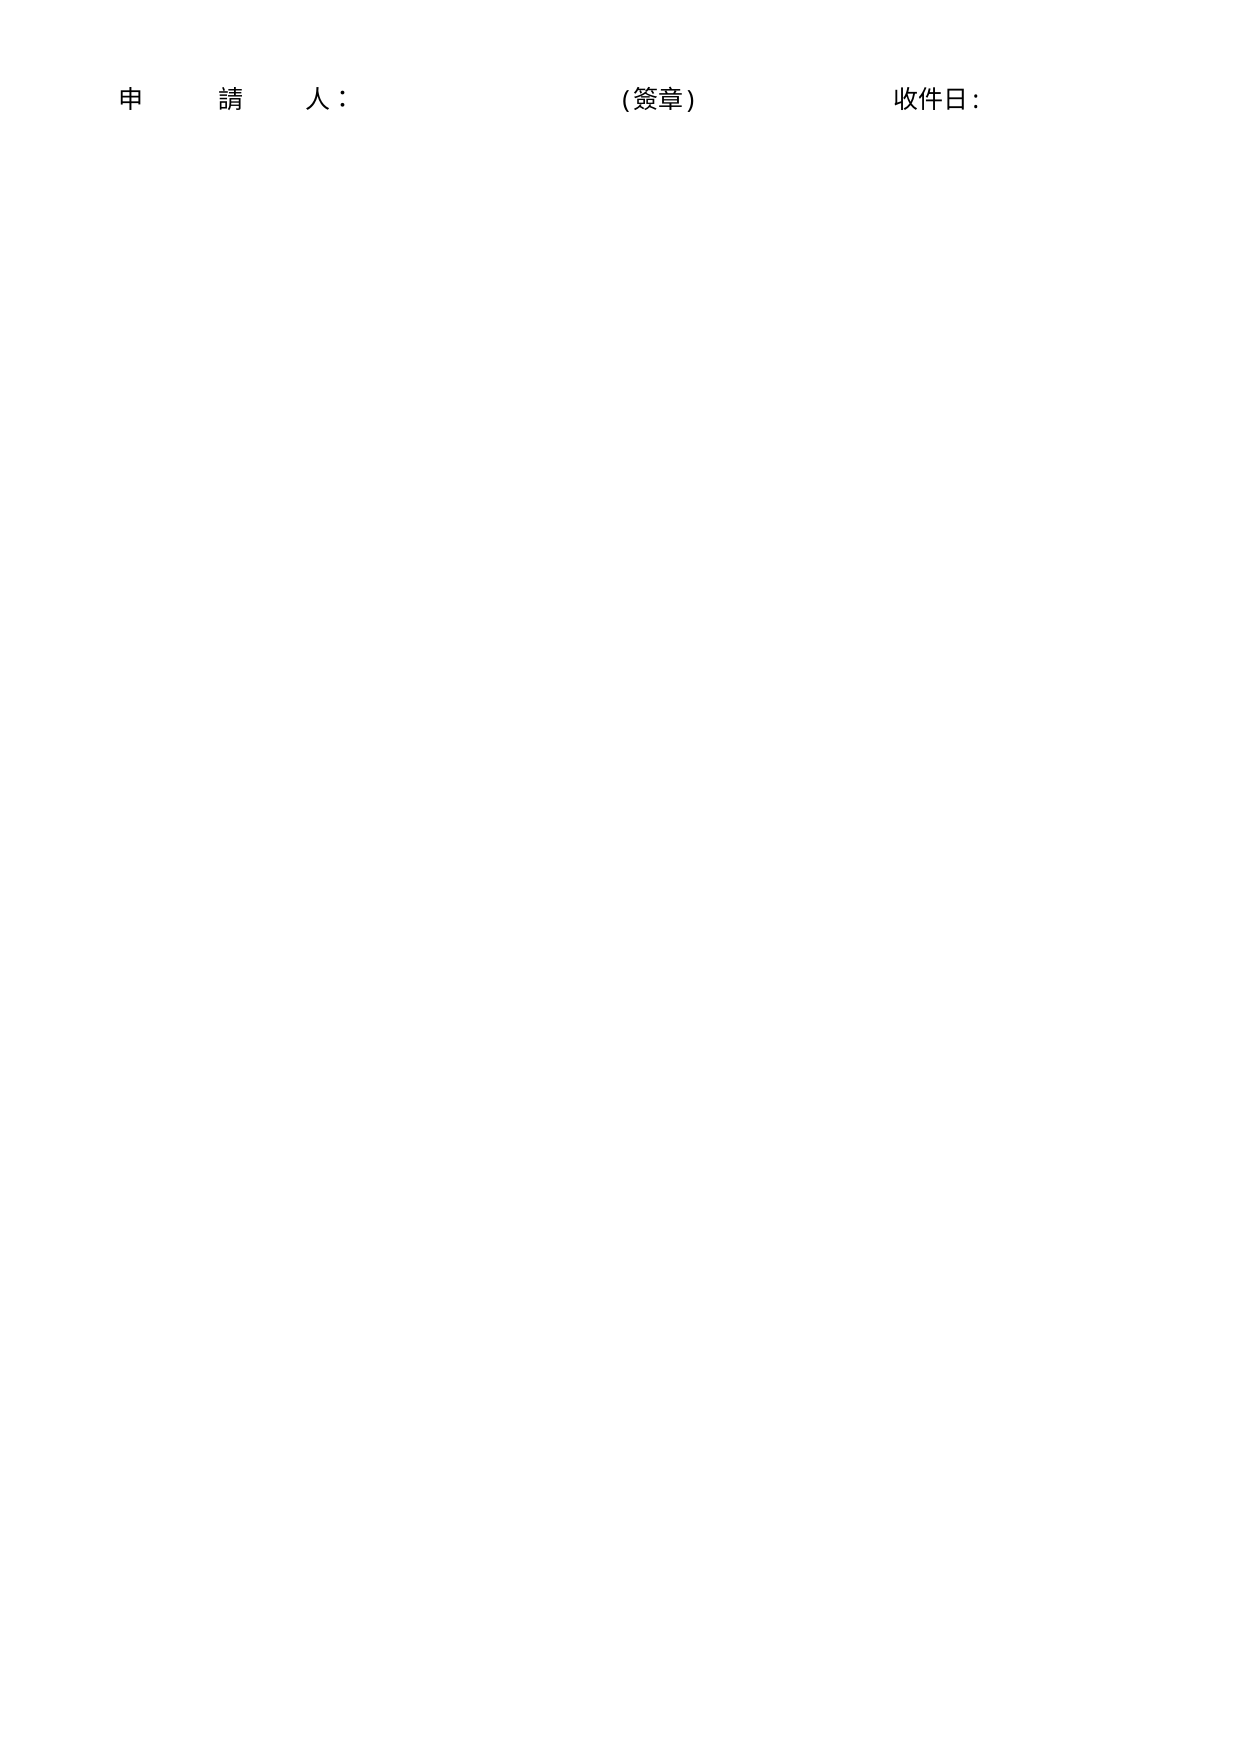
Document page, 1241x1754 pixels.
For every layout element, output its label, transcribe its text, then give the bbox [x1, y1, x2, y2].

text 申 請 人： (簽章) 收件日: [118, 89, 1181, 114]
